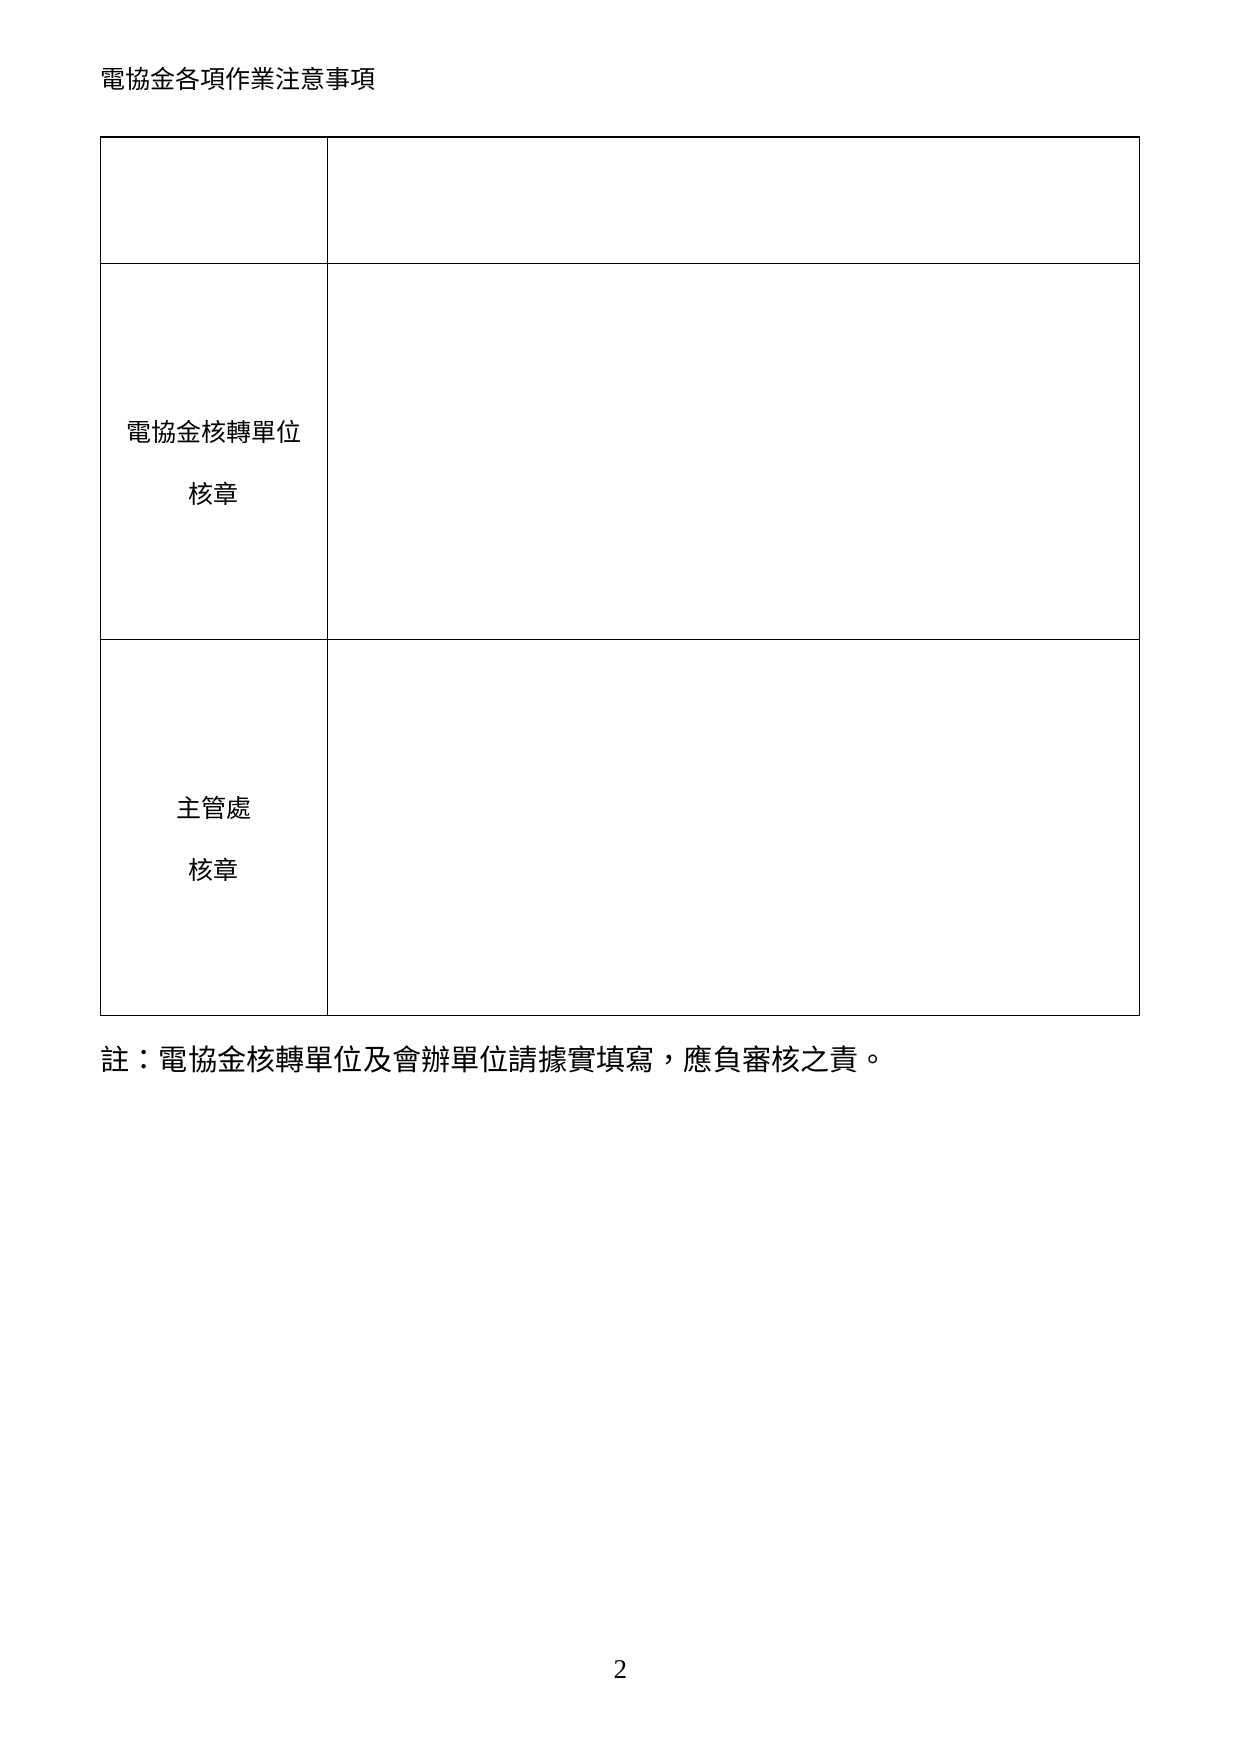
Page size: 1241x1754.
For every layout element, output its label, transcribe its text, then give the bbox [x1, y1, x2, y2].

table_cell 電協金核轉單位 核章 [101, 264, 327, 638]
table_cell [328, 640, 1139, 1014]
table_cell [328, 264, 1139, 638]
table_cell 主管處 核章 [101, 640, 327, 1014]
text 註：電協金核轉單位及會辦單位請據實填寫，應負審核之責。 [100, 1016, 1140, 1078]
table_cell [101, 138, 327, 262]
table_cell [328, 138, 1139, 262]
